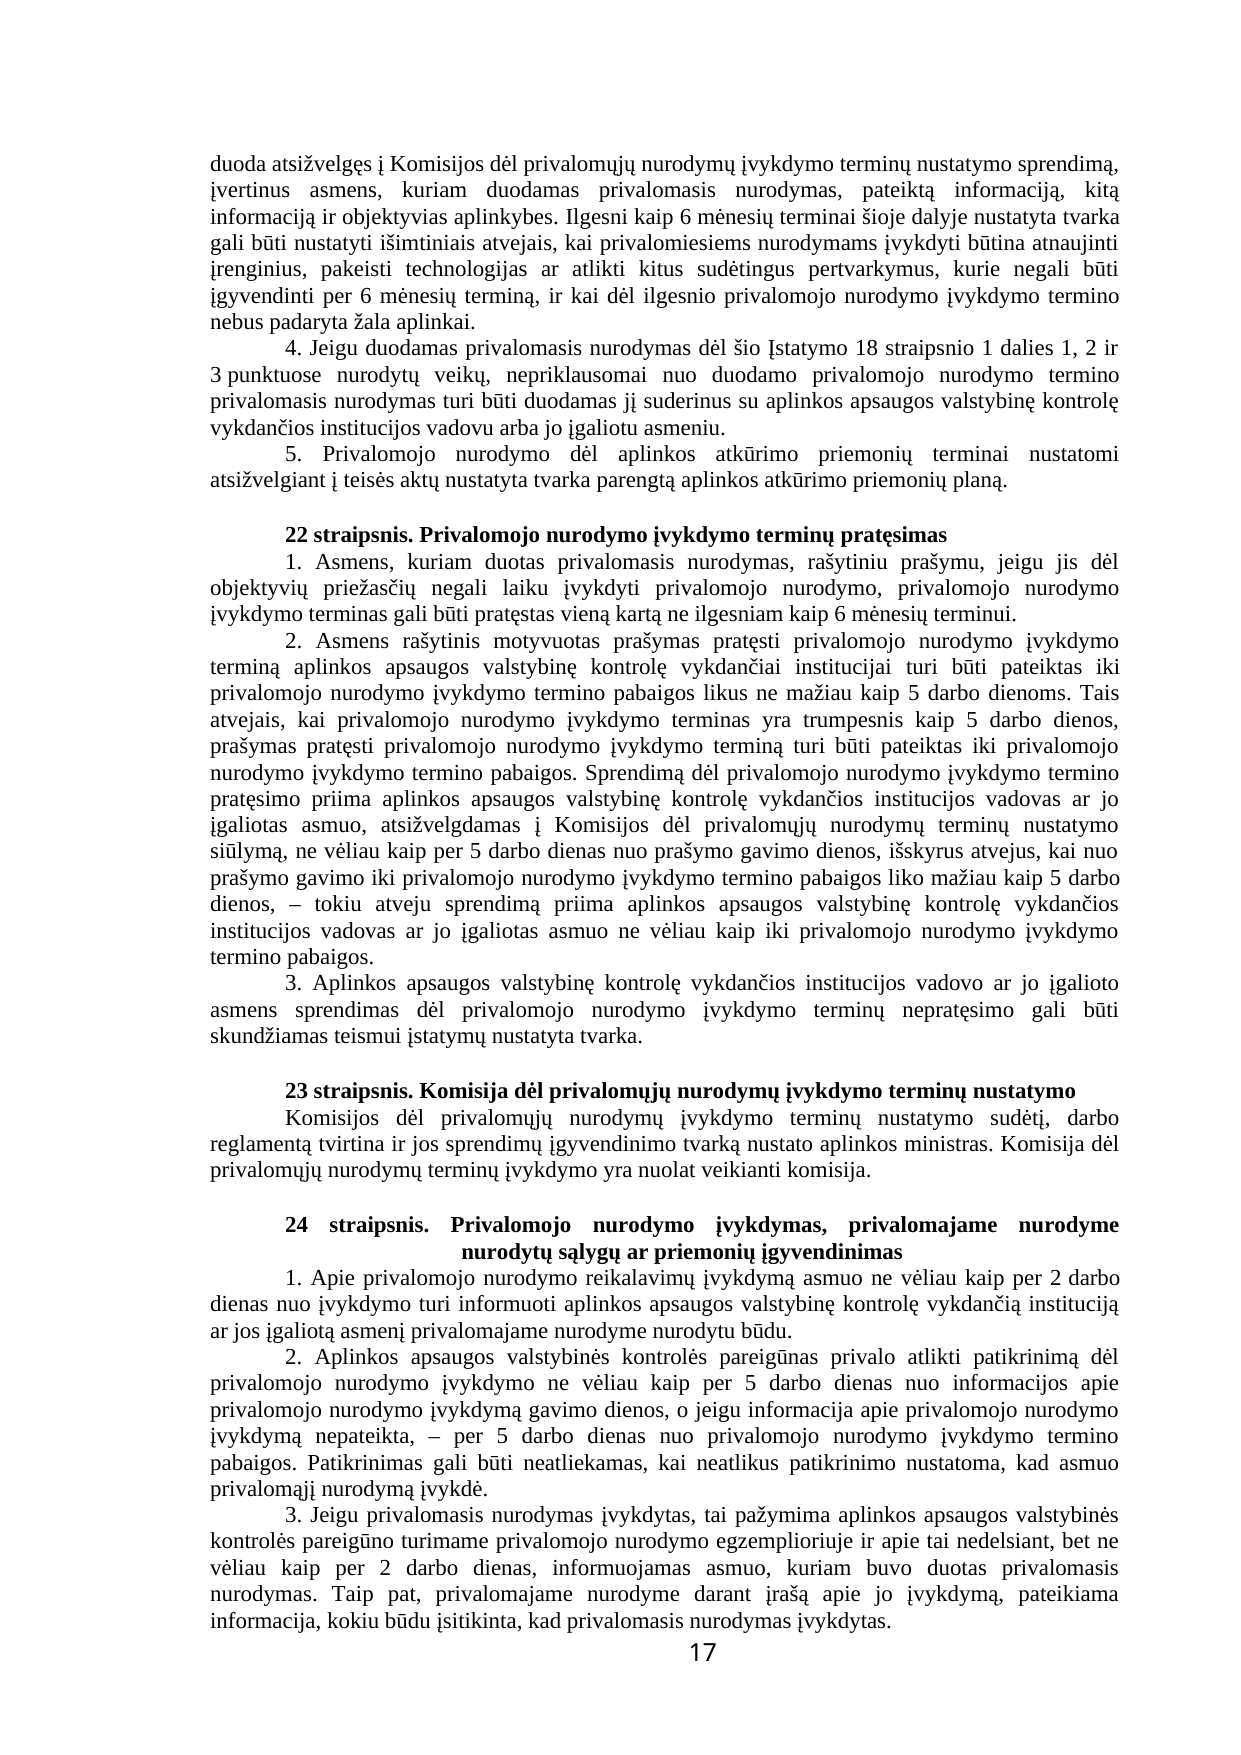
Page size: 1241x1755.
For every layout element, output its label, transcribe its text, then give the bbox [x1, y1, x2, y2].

text 22 straipsnis. Privalomojo nurodymo įvykdymo terminų pratęsimas [210, 521, 1120, 548]
text 5. Privalomojo nurodymo dėl aplinkos atkūrimo priemonių terminai nustatomi atsižvelgiant į teisės aktų nustatyta tvarka parengtą aplinkos atkūrimo priemonių planą. [210, 440, 1120, 493]
text 2. Asmens rašytinis motyvuotas prašymas pratęsti privalomojo nurodymo įvykdymo terminą aplinkos apsaugos valstybinę kontrolę vykdančiai institucijai turi būti pateiktas iki privalomojo nurodymo įvykdymo termino pabaigos likus ne mažiau kaip 5 darbo dienoms. Tais atvejais, kai privalomojo nurodymo įvykdymo terminas yra trumpesnis kaip 5 darbo dienos, prašymas pratęsti privalomojo nurodymo įvykdymo terminą turi būti pateiktas iki privalomojo nurodymo įvykdymo termino pabaigos. Sprendimą dėl privalomojo nurodymo įvykdymo termino pratęsimo priima aplinkos apsaugos valstybinę kontrolę vykdančios institucijos vadovas ar jo įgaliotas asmuo, atsižvelgdamas į Komisijos dėl privalomųjų nurodymų terminų nustatymo siūlymą, ne vėliau kaip per 5 darbo dienas nuo prašymo gavimo dienos, išskyrus atvejus, kai nuo prašymo gavimo iki privalomojo nurodymo įvykdymo termino pabaigos liko mažiau kaip 5 darbo dienos, – tokiu atveju sprendimą priima aplinkos apsaugos valstybinę kontrolę vykdančios institucijos vadovas ar jo įgaliotas asmuo ne vėliau kaip iki privalomojo nurodymo įvykdymo termino pabaigos. [210, 627, 1120, 969]
text 23 straipsnis. Komisija dėl privalomųjų nurodymų įvykdymo terminų nustatymo [210, 1077, 1120, 1103]
text 3. Aplinkos apsaugos valstybinę kontrolę vykdančios institucijos vadovo ar jo įgalioto asmens sprendimas dėl privalomojo nurodymo įvykdymo terminų nepratęsimo gali būti skundžiamas teismui įstatymų nustatyta tvarka. [210, 969, 1120, 1048]
text 1. Asmens, kuriam duotas privalomasis nurodymas, rašytiniu prašymu, jeigu jis dėl objektyvių priežasčių negali laiku įvykdyti privalomojo nurodymo, privalomojo nurodymo įvykdymo terminas gali būti pratęstas vieną kartą ne ilgesniam kaip 6 mėnesių terminui. [210, 548, 1120, 627]
text 4. Jeigu duodamas privalomasis nurodymas dėl šio Įstatymo 18 straipsnio 1 dalies 1, 2 ir 3 punktuose nurodytų veikų, nepriklausomai nuo duodamo privalomojo nurodymo termino privalomasis nurodymas turi būti duodamas jį suderinus su aplinkos apsaugos valstybinę kontrolę vykdančios institucijos vadovu arba jo įgaliotu asmeniu. [210, 334, 1120, 440]
text 24 straipsnis. Privalomojo nurodymo įvykdymas, privalomajame nurodyme nurodytų sąlygų ar priemonių įgyvendinimas [285, 1211, 1120, 1264]
text 1. Apie privalomojo nurodymo reikalavimų įvykdymą asmuo ne vėliau kaip per 2 darbo dienas nuo įvykdymo turi informuoti aplinkos apsaugos valstybinę kontrolę vykdančią instituciją ar jos įgaliotą asmenį privalomajame nurodyme nurodytu būdu. [210, 1264, 1120, 1343]
text 3. Jeigu privalomasis nurodymas įvykdytas, tai pažymima aplinkos apsaugos valstybinės kontrolės pareigūno turimame privalomojo nurodymo egzemplioriuje ir apie tai nedelsiant, bet ne vėliau kaip per 2 darbo dienas, informuojamas asmuo, kuriam buvo duotas privalomasis nurodymas. Taip pat, privalomajame nurodyme darant įrašą apie jo įvykdymą, pateikiama informacija, kokiu būdu įsitikinta, kad privalomasis nurodymas įvykdytas. [210, 1501, 1120, 1633]
text Komisijos dėl privalomųjų nurodymų įvykdymo terminų nustatymo sudėtį, darbo reglamentą tvirtina ir jos sprendimų įgyvendinimo tvarką nustato aplinkos ministras. Komisija dėl privalomųjų nurodymų terminų įvykdymo yra nuolat veikianti komisija. [210, 1103, 1120, 1183]
text duoda atsižvelgęs į Komisijos dėl privalomųjų nurodymų įvykdymo terminų nustatymo sprendimą, įvertinus asmens, kuriam duodamas privalomasis nurodymas, pateiktą informaciją, kitą informaciją ir objektyvias aplinkybes. Ilgesni kaip 6 mėnesių terminai šioje dalyje nustatyta tvarka gali būti nustatyti išimtiniais atvejais, kai privalomiesiems nurodymams įvykdyti būtina atnaujinti įrenginius, pakeisti technologijas ar atlikti kitus sudėtingus pertvarkymus, kurie negali būti įgyvendinti per 6 mėnesių terminą, ir kai dėl ilgesnio privalomojo nurodymo įvykdymo termino nebus padaryta žala aplinkai. [210, 150, 1120, 334]
text 2. Aplinkos apsaugos valstybinės kontrolės pareigūnas privalo atlikti patikrinimą dėl privalomojo nurodymo įvykdymo ne vėliau kaip per 5 darbo dienas nuo informacijos apie privalomojo nurodymo įvykdymą gavimo dienos, o jeigu informacija apie privalomojo nurodymo įvykdymą nepateikta, – per 5 darbo dienas nuo privalomojo nurodymo įvykdymo termino pabaigos. Patikrinimas gali būti neatliekamas, kai neatlikus patikrinimo nustatoma, kad asmuo privalomąjį nurodymą įvykdė. [210, 1343, 1120, 1501]
